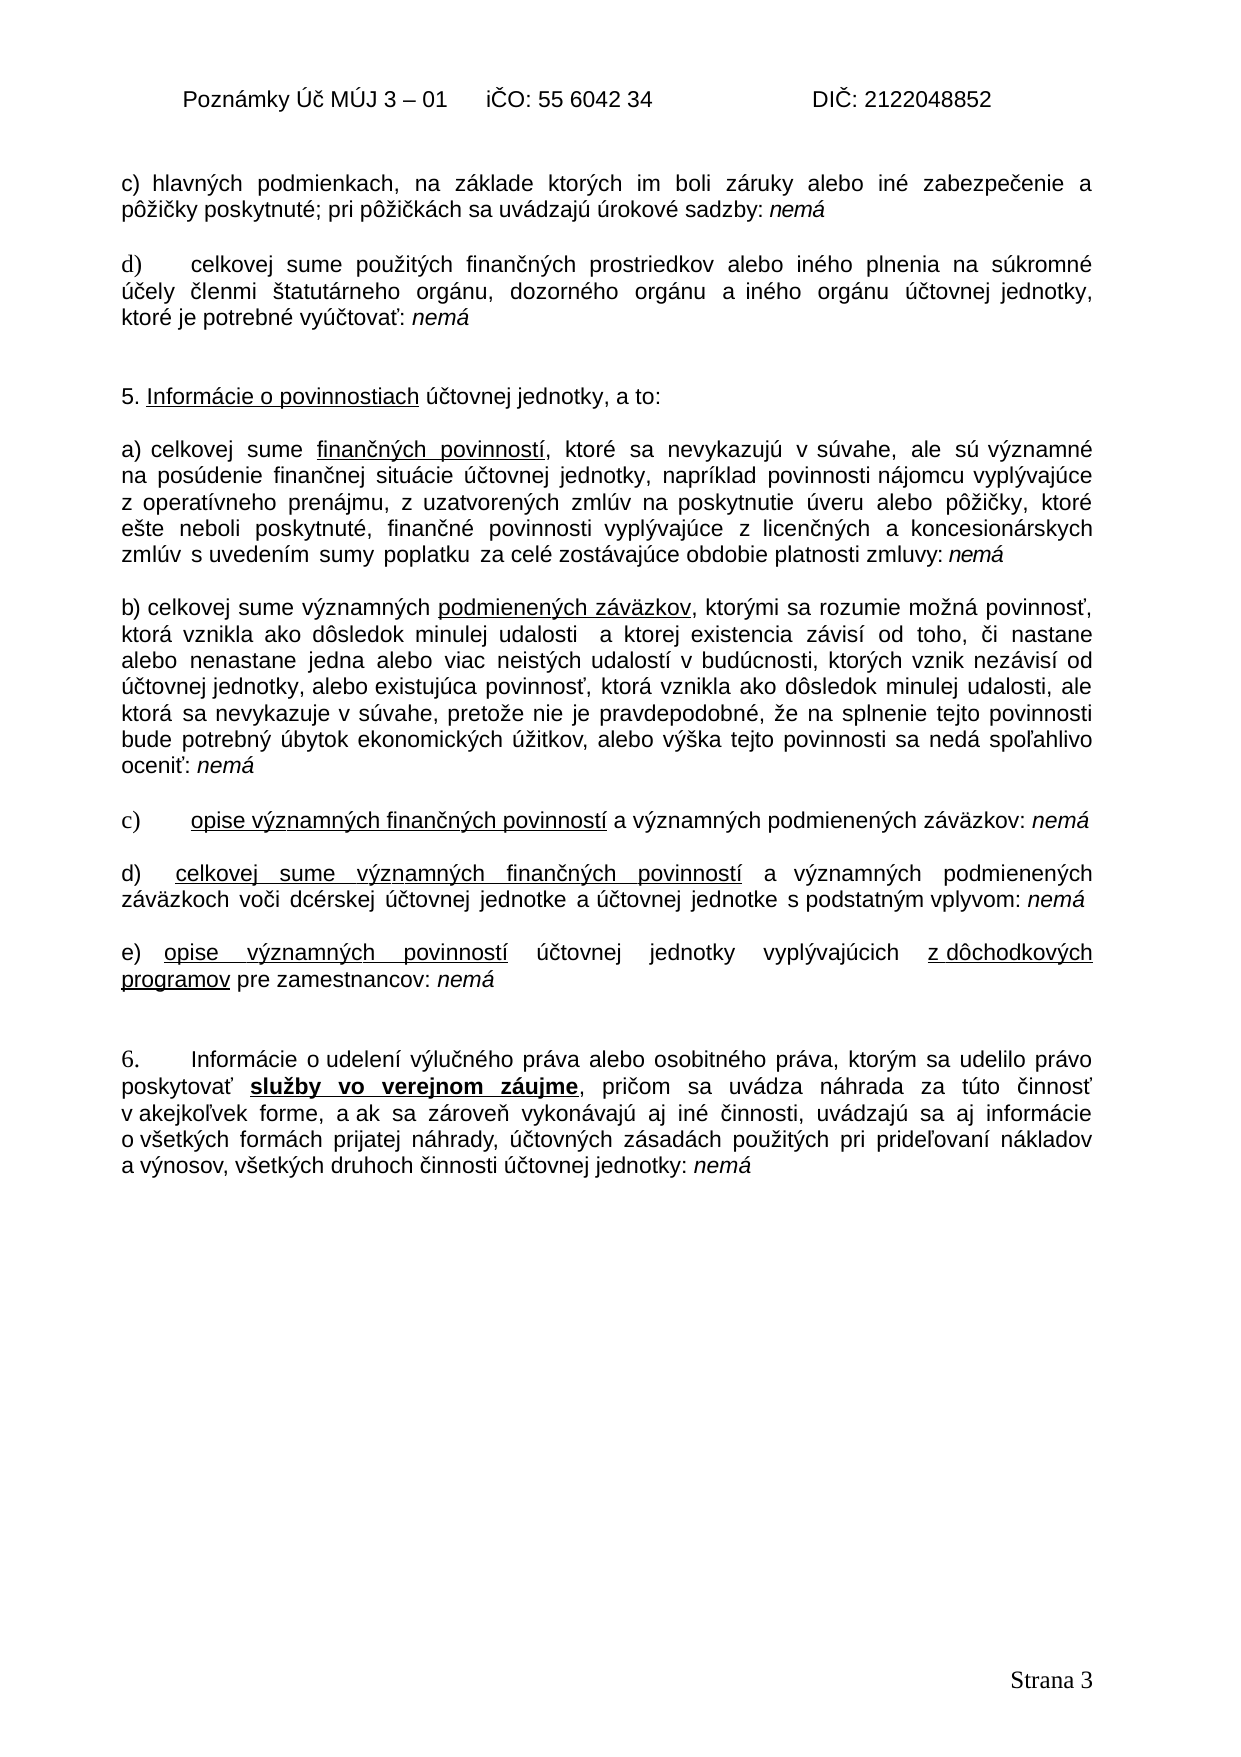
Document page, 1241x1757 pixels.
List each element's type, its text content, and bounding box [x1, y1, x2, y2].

list Informácie o udelení výlučného práva alebo osobitného práva, ktorým sa udelilo právo poskytovať služby vo verejnom záujme, pričom sa uvádza náhrada za túto činnosť v akejkoľvek forme, a ak sa zároveň vykonávajú aj iné činnosti, uvádzajú sa aj informácie o všetkých formách prijatej náhrady, účtovných zásadách použitých pri prideľovaní nákladov a výnosov, všetkých druhoch činnosti účtovnej jednotky: nemá [121, 1044, 1093, 1179]
text 5. Informácie o povinnostiach účtovnej jednotky, a to: [121, 383, 1093, 410]
text c) hlavných podmienkach, na základe ktorých im boli záruky alebo iné zabezpečenie a pôžičky poskytnuté; pri pôžičkách sa uvádzajú úrokové sadzby: nemá [121, 170, 1093, 223]
text d) celkovej sume významných finančných povinností a významných podmienených záväzkoch voči dcérskej účtovnej jednotke a účtovnej jednotke s podstatným vplyvom: nemá [121, 860, 1093, 913]
text b) celkovej sume významných podmienených záväzkov, ktorými sa rozumie možná povinnosť, ktorá vznikla ako dôsledok minulej udalosti a ktorej existencia závisí od toho, či nastane alebo nenastane jedna alebo viac neistých udalostí v budúcnosti, ktorých vznik nezávisí od účtovnej jednotky, alebo existujúca povinnosť, ktorá vznikla ako dôsledok minulej udalosti, ale ktorá sa nevykazuje v súvahe, pretože nie je pravdepodobné, že na splnenie tejto povinnosti bude potrebný úbytok ekonomických úžitkov, alebo výška tejto povinnosti sa nedá spoľahlivo oceniť: nemá [121, 594, 1093, 779]
list opise významných finančných povinností a významných podmienených záväzkov: nemá [121, 805, 1093, 834]
text e) opise významných povinností účtovnej jednotky vyplývajúcich z dôchodkových programov pre zamestnancov: nemá [121, 939, 1093, 992]
text a) celkovej sume finančných povinností, ktoré sa nevykazujú v súvahe, ale sú významné na posúdenie finančnej situácie účtovnej jednotky, napríklad povinnosti nájomcu vyplývajúce z operatívneho prenájmu, z uzatvorených zmlúv na poskytnutie úveru alebo pôžičky, ktoré ešte neboli poskytnuté, finančné povinnosti vyplývajúce z licenčných a koncesionárskych zmlúv s uvedením sumy poplatku za celé zostávajúce obdobie platnosti zmluvy: nemá [121, 436, 1093, 568]
list celkovej sume použitých finančných prostriedkov alebo iného plnenia na súkromné účely členmi štatutárneho orgánu, dozorného orgánu a iného orgánu účtovnej jednotky, ktoré je potrebné vyúčtovať: nemá [121, 249, 1093, 331]
